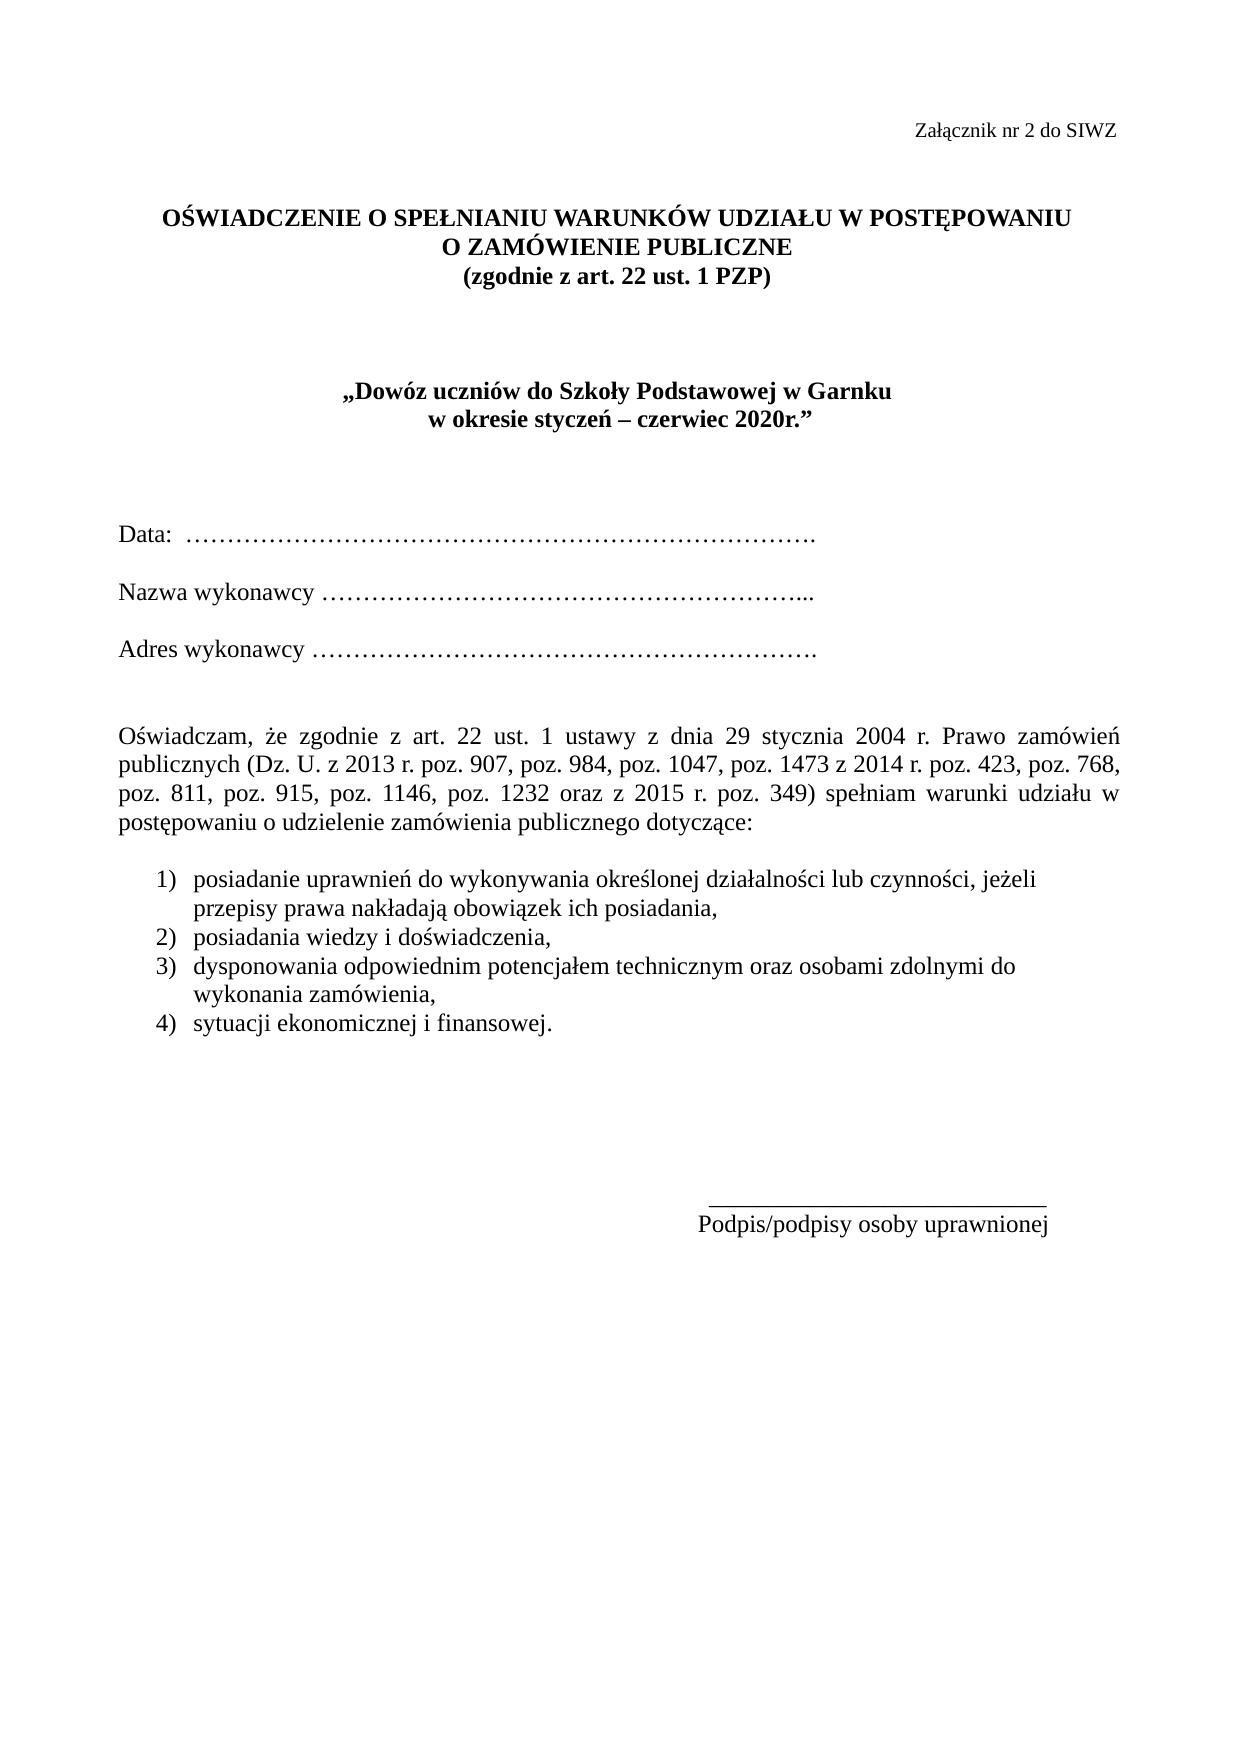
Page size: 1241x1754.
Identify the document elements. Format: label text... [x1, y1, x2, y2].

text OŚWIADCZENIE O SPEŁNIANIU WARUNKÓW UDZIAŁU W POSTĘPOWANIU [118, 203, 1122, 232]
text ___________________________ [118, 1181, 1122, 1209]
list sytuacji ekonomicznej i finansowej. [156, 1008, 1122, 1037]
text Data: …………………………………………………………………. [118, 519, 1122, 548]
text (zgodnie z art. 22 ust. 1 PZP) [118, 261, 1122, 289]
text Podpis/podpisy osoby uprawnionej [118, 1209, 1122, 1238]
text Załącznik nr 2 do SIWZ [118, 118, 1122, 142]
list posiadania wiedzy i doświadczenia, [156, 922, 1122, 951]
text przepisy prawa nakładają obowiązek ich posiadania, [193, 893, 1122, 922]
text Adres wykonawcy ……………………………………………………. [118, 634, 1122, 663]
list posiadanie uprawnień do wykonywania określonej działalności lub czynności, jeżeli [156, 864, 1122, 893]
text Nazwa wykonawcy …………………………………………………... [118, 577, 1122, 606]
text „Dowóz uczniów do Szkoły Podstawowej w Garnku w okresie styczeń – czerwiec 2020r.” [118, 376, 1122, 433]
list dysponowania odpowiednim potencjałem technicznym oraz osobami zdolnymi do [156, 951, 1122, 979]
text wykonania zamówienia, [193, 979, 1122, 1008]
text O ZAMÓWIENIE PUBLICZNE [118, 232, 1122, 261]
text Oświadczam, że zgodnie z art. 22 ust. 1 ustawy z dnia 29 stycznia 2004 r. Prawo zamówień publicznych (Dz. U. z 2013 r. poz. 907, poz. 984, poz. 1047, poz. 1473 z 2014 r. poz. 423, poz. 768, poz. 811, poz. 915, poz. 1146, poz. 1232 oraz z 2015 r. poz. 349) spełniam warunki udziału w postępowaniu o udzielenie zamówienia publicznego dotyczące: [118, 721, 1122, 836]
